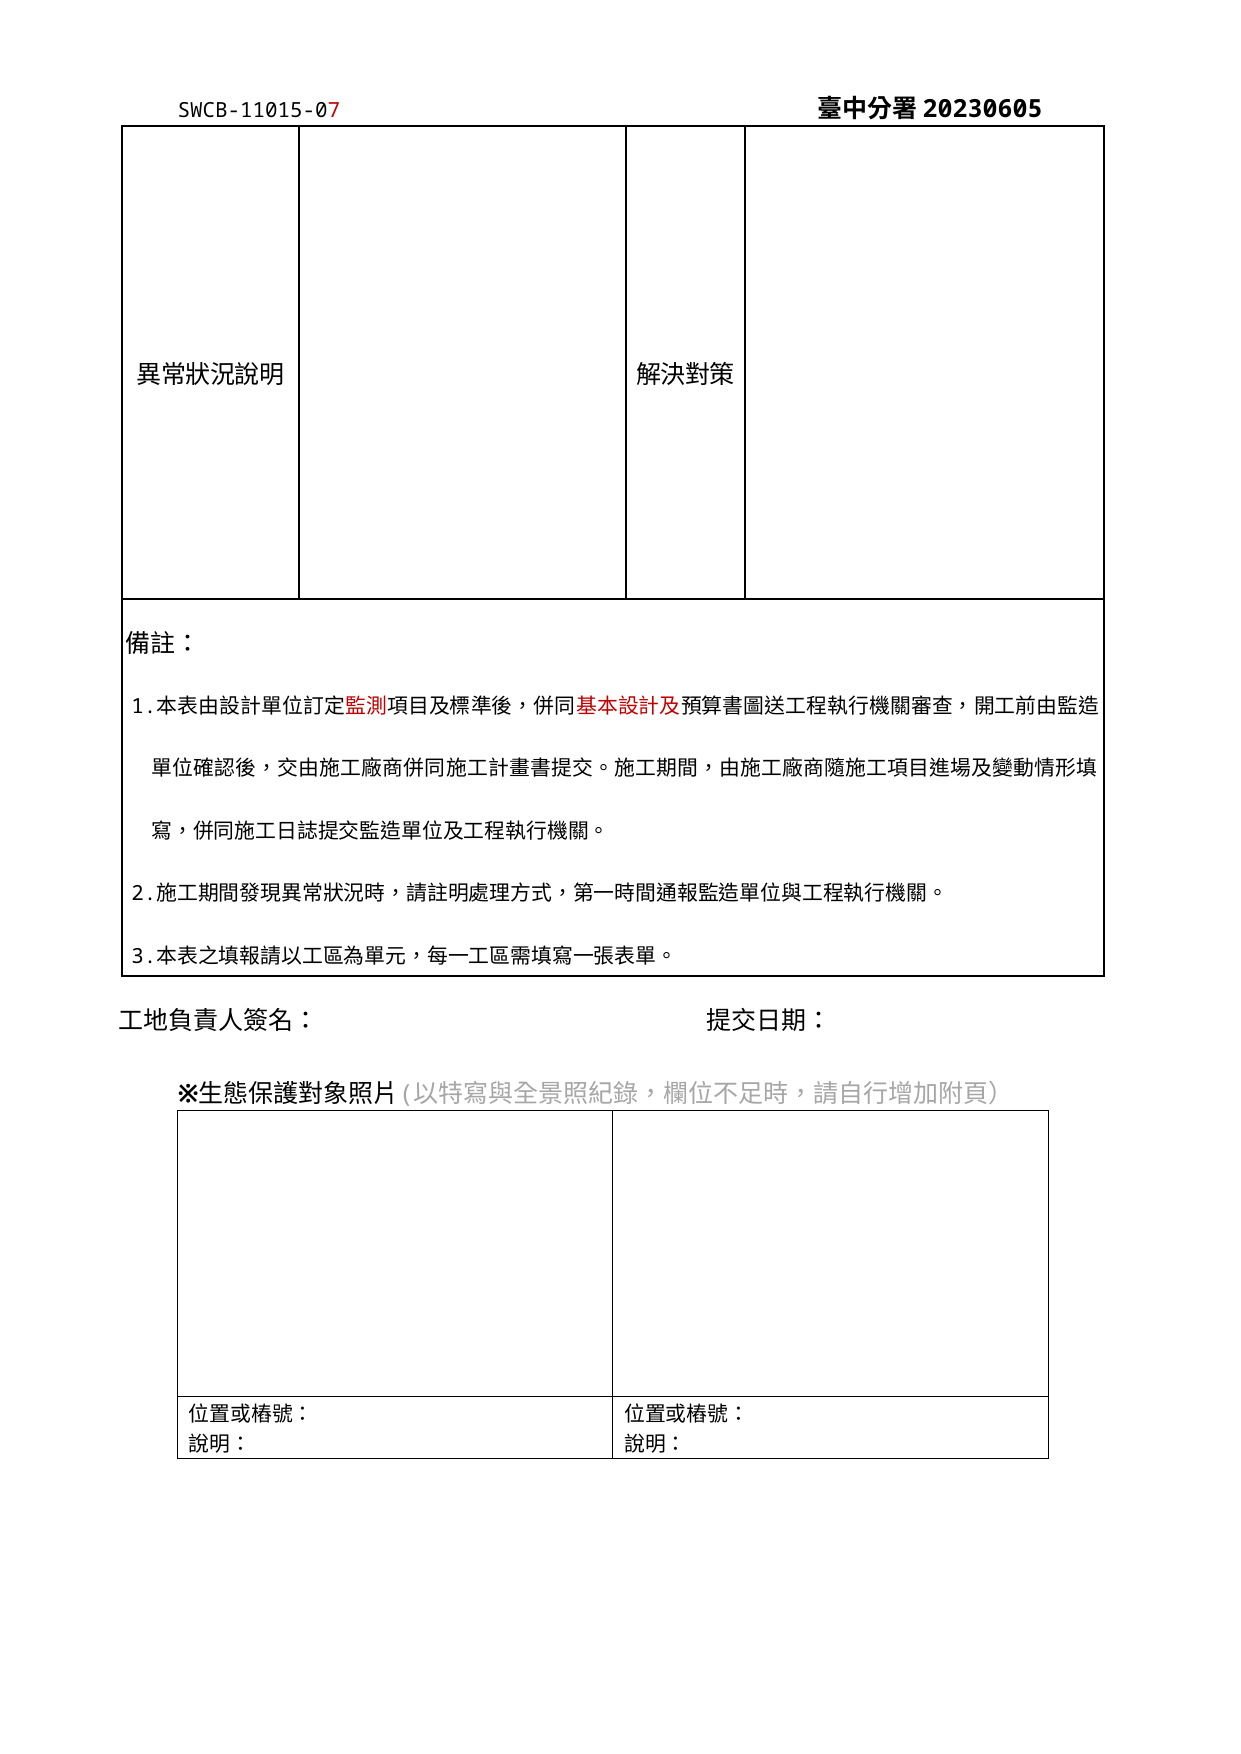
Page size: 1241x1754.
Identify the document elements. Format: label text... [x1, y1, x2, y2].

table_cell [746, 127, 1103, 598]
text ※生態保護對象照片(以特寫與全景照紀錄，欄位不足時，請自行增加附頁） [168, 1073, 1063, 1110]
table_cell 解決對策 [627, 127, 744, 598]
table_cell 位置或樁號： 說明： [178, 1397, 612, 1457]
table_cell 備註： 1.本表由設計單位訂定監測項目及標準後，併同基本設計及預算書圖送工程執行機關審查，開工前由監造單位確認後，交由施工廠商併同施工計畫書提交。施工期間，由施工廠商隨施工項目進場及變動情形填寫，併同施工日誌提交監造單位及工程執行機關。 2.施工期間發現異常狀況時，請註明處理方式，第一時間通報監造單位與工程執行機關。 3.本表之填報請以工區為單元，每一工區需填寫一張表單。 [123, 600, 1103, 975]
text 工地負責人簽名： 提交日期： [118, 977, 1063, 1039]
table_header [178, 1111, 612, 1396]
table_cell 異常狀況說明 [123, 127, 298, 598]
table_cell 位置或樁號： 說明： [613, 1397, 1048, 1457]
table_cell [300, 127, 625, 598]
table_header [613, 1111, 1048, 1396]
